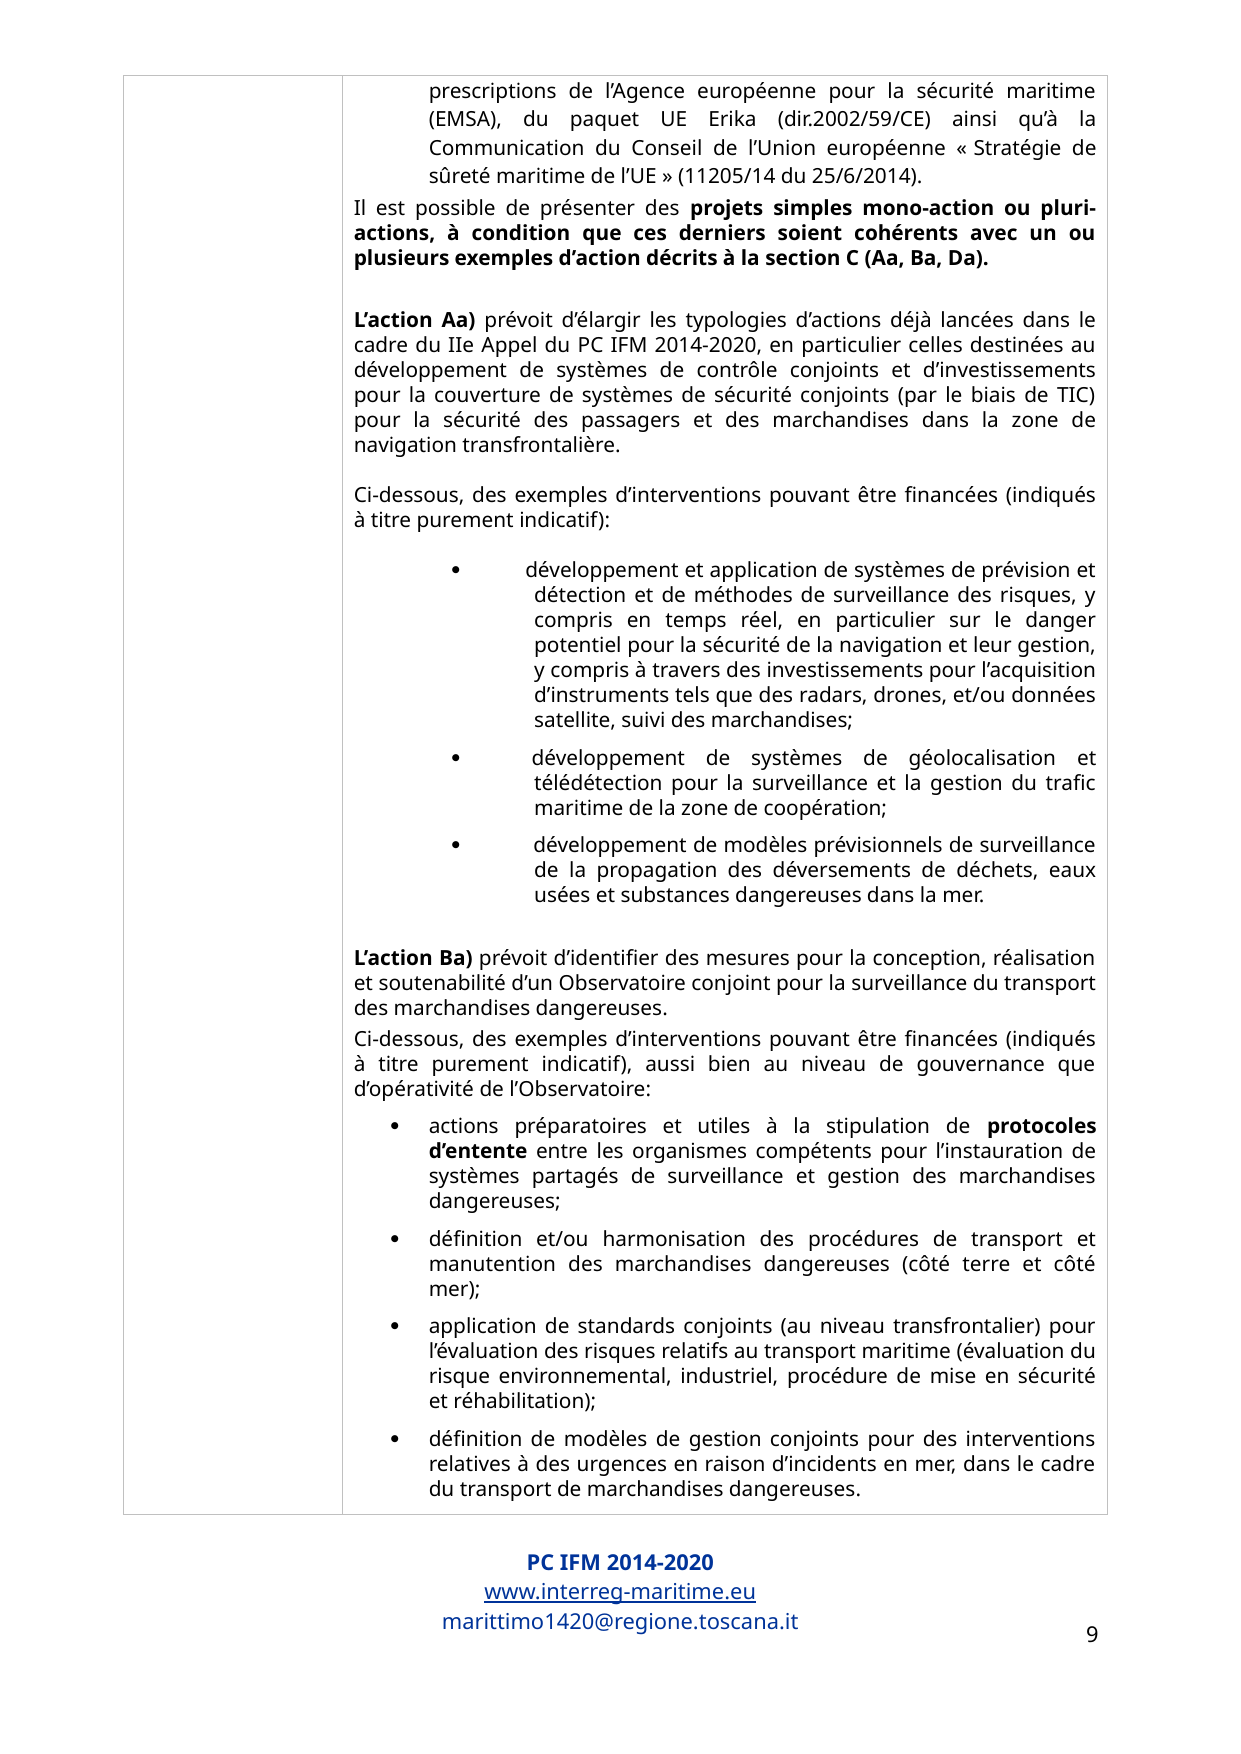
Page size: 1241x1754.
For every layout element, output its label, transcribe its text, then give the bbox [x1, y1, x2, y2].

table_cell [124, 76, 342, 1513]
table_cell Ce lot a pour objectif: la mise en application du cadre réglementaire complexe en matière de protection de l’environnement marin, sur la base de la directive 2008/56/CE, établissant un cadre d’action communautaire dans le domaine de la politique pour le milieu marin et qui considère la surveillance comme un outil important de protection environnementale, à travers la définition de politiques communes et d’un système de contrôle intégré de l’espace marin transfrontalier; l’adoption d’une approche globale sur les thèmes de la sécurité maritime, en développant la coopération territoriale et multisectorielle en vue d’améliorer la couverture des systèmes de contrôle et de surveillance de la navigation des marchandises et des passagers dans la zone de coopération, conformément aux prescriptions de l’Agence européenne pour la sécurité maritime (EMSA), du paquet UE Erika (dir.2002/59/CE) ainsi qu’à la Communication du Conseil de l’Union européenne « Stratégie de sûreté maritime de l’UE » (11205/14 du 25/6/2014). Il est possible de présenter des projets simples mono-action ou pluri-actions, à condition que ces derniers soient cohérents avec un ou plusieurs exemples d’action décrits à la section C (Aa, Ba, Da). L’action Aa) prévoit d’élargir les typologies d’actions déjà lancées dans le cadre du IIe Appel du PC IFM 2014-2020, en particulier celles destinées au développement de systèmes de contrôle conjoints et d’investissements pour la couverture de systèmes de sécurité conjoints (par le biais de TIC) pour la sécurité des passagers et des marchandises dans la zone de navigation transfrontalière. Ci-dessous, des exemples d’interventions pouvant être financées (indiqués à titre purement indicatif): développement et application de systèmes de prévision et détection et de méthodes de surveillance des risques, y compris en temps réel, en particulier sur le danger potentiel pour la sécurité de la navigation et leur gestion, y compris à travers des investissements pour l’acquisition d’instruments tels que des radars, drones, et/ou données satellite, suivi des marchandises; développement de systèmes de géolocalisation et télédétection pour la surveillance et la gestion du trafic maritime de la zone de coopération; développement de modèles prévisionnels de surveillance de la propagation des déversements de déchets, eaux usées et substances dangereuses dans la mer. L’action Ba) prévoit d’identifier des mesures pour la conception, réalisation et soutenabilité d’un Observatoire conjoint pour la surveillance du transport des marchandises dangereuses. Ci-dessous, des exemples d’interventions pouvant être financées (indiqués à titre purement indicatif), aussi bien au niveau de gouvernance que d’opérativité de l’Observatoire: actions préparatoires et utiles à la stipulation de protocoles d’entente entre les organismes compétents pour l’instauration de systèmes partagés de surveillance et gestion des marchandises dangereuses; définition et/ou harmonisation des procédures de transport et manutention des marchandises dangereuses (côté terre et côté mer); application de standards conjoints (au niveau transfrontalier) pour l’évaluation des risques relatifs au transport maritime (évaluation du risque environnemental, industriel, procédure de mise en sécurité et réhabilitation); définition de modèles de gestion conjoints pour des interventions relatives à des urgences en raison d’incidents en mer, dans le cadre du transport de marchandises dangereuses. L’action Da) prévoit la création de laboratoires conjoints d’amélioration des compétences des travailleurs pour la sécurité de la navigation dans la gestion des urgences (garantir la sécurité des passagers, éviter les déversements en mer). Ci-dessous, des exemples d’interventions pouvant être financés (indiqués à titre purement indicatif): harmonisation des critères pour la détection et codification des incidents maritimes; définition et recensement des responsabilités des figures professionnelles liées à la sécurité de la navigation; conception de standards/lignes directrices/protocoles de formation pour l’amélioration des compétences des travailleurs pour la sécurité de la navigation dans la gestion des urgences. ► Les exemples d’intervention sont-ils exhaustifs ? [343, 76, 1107, 1513]
